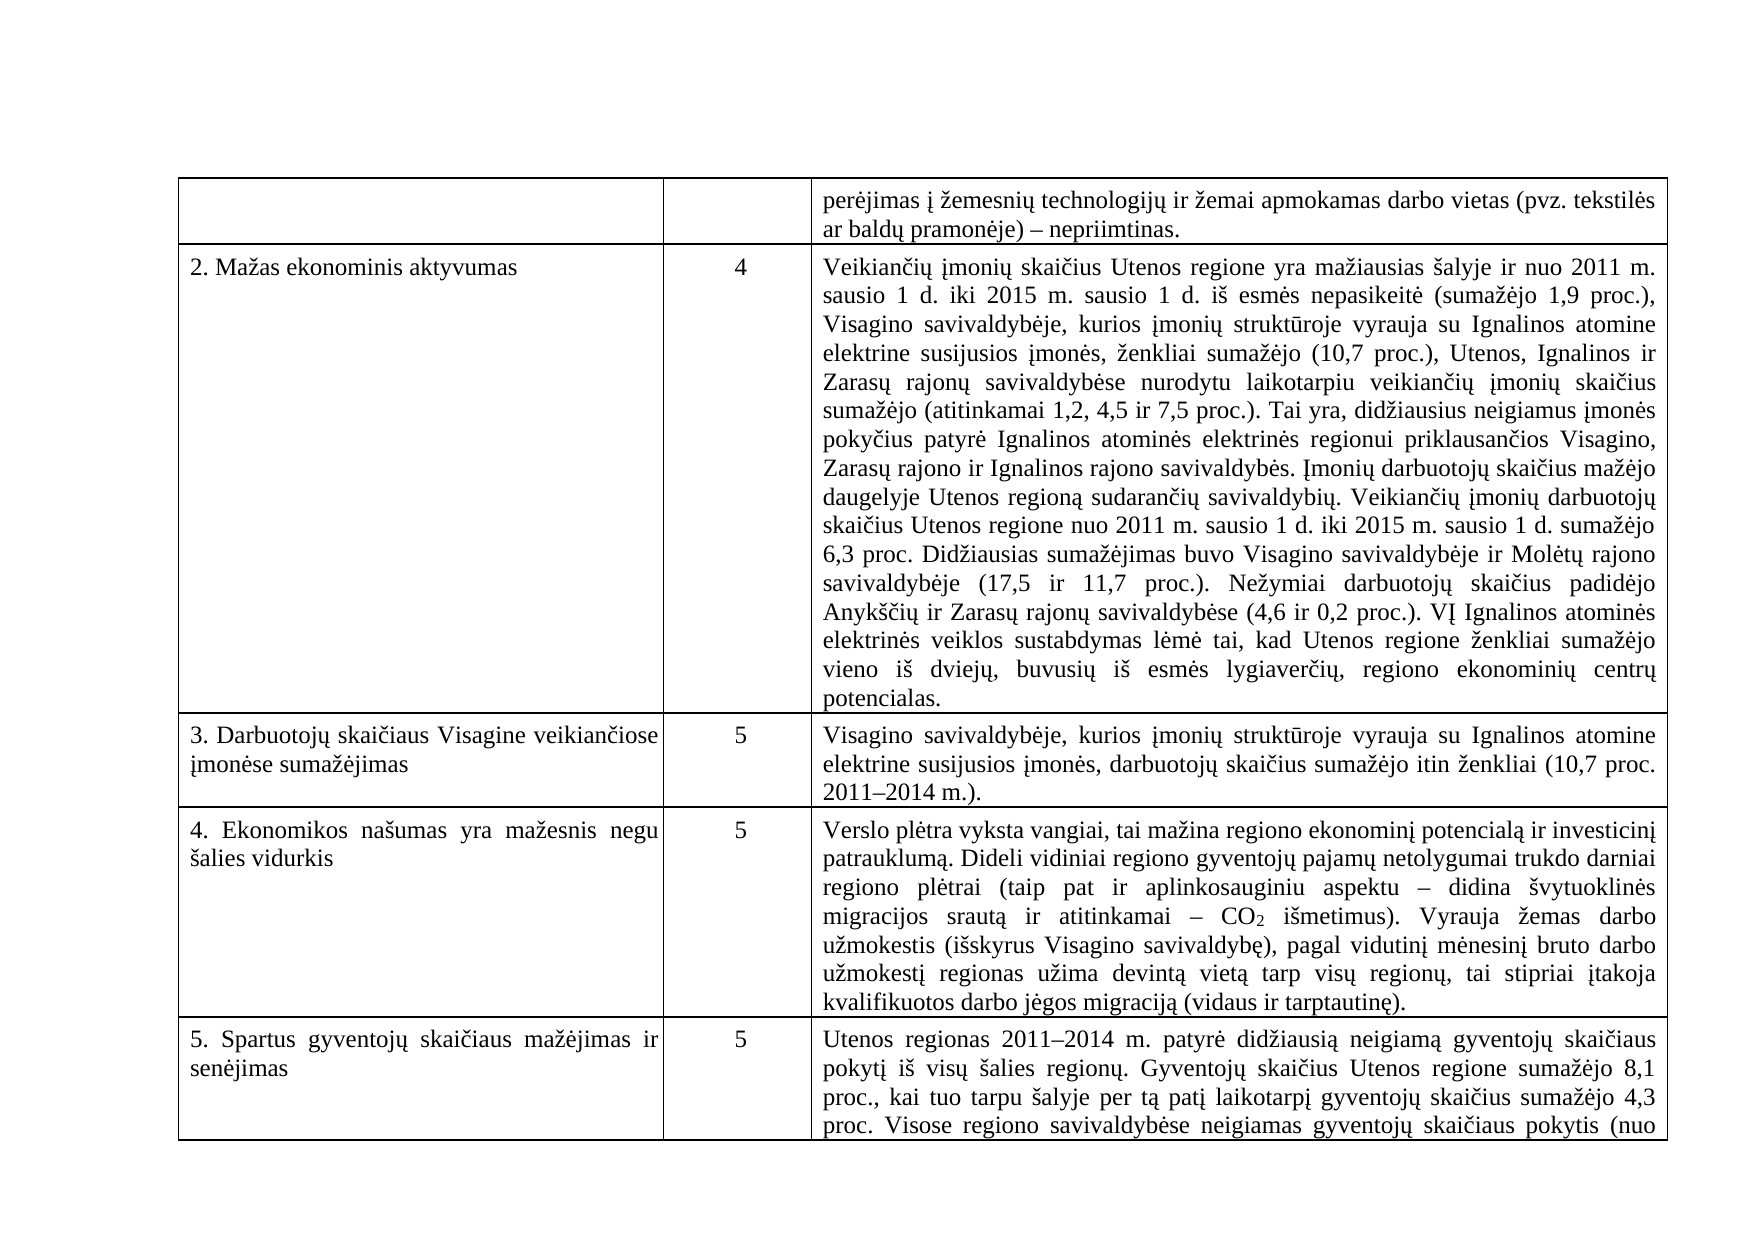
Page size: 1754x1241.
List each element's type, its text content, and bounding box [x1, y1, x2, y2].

table_cell 5 [664, 714, 811, 806]
table_cell Verslo plėtra vyksta vangiai, tai mažina regiono ekonominį potencialą ir investicinį patrauklumą. Dideli vidiniai regiono gyventojų pajamų netolygumai trukdo darniai regiono plėtrai (taip pat ir aplinkosauginiu aspektu – didina švytuoklinės migracijos srautą ir atitinkamai – CO2 išmetimus). Vyrauja žemas darbo užmokestis (išskyrus Visagino savivaldybę), pagal vidutinį mėnesinį bruto darbo užmokestį regionas užima devintą vietą tarp visų regionų, tai stipriai įtakoja kvalifikuotos darbo jėgos migraciją (vidaus ir tarptautinę). [812, 808, 1667, 1016]
table_cell [179, 179, 663, 243]
table_cell [664, 179, 811, 243]
table_cell Visagino savivaldybėje, kurios įmonių struktūroje vyrauja su Ignalinos atomine elektrine susijusios įmonės, darbuotojų skaičius sumažėjo itin ženkliai (10,7 proc. 2011–2014 m.). [812, 714, 1667, 806]
table_cell 5 [664, 1018, 811, 1139]
table_cell 5. Spartus gyventojų skaičiaus mažėjimas ir senėjimas [179, 1018, 663, 1139]
table_cell 4. Ekonomikos našumas yra mažesnis negu šalies vidurkis [179, 808, 663, 1016]
table_cell Veikiančių įmonių skaičius Utenos regione yra mažiausias šalyje ir nuo 2011 m. sausio 1 d. iki 2015 m. sausio 1 d. iš esmės nepasikeitė (sumažėjo 1,9 proc.), Visagino savivaldybėje, kurios įmonių struktūroje vyrauja su Ignalinos atomine elektrine susijusios įmonės, ženkliai sumažėjo (10,7 proc.), Utenos, Ignalinos ir Zarasų rajonų savivaldybėse nurodytu laikotarpiu veikiančių įmonių skaičius sumažėjo (atitinkamai 1,2, 4,5 ir 7,5 proc.). Tai yra, didžiausius neigiamus įmonės pokyčius patyrė Ignalinos atominės elektrinės regionui priklausančios Visagino, Zarasų rajono ir Ignalinos rajono savivaldybės. Įmonių darbuotojų skaičius mažėjo daugelyje Utenos regioną sudarančių savivaldybių. Veikiančių įmonių darbuotojų skaičius Utenos regione nuo 2011 m. sausio 1 d. iki 2015 m. sausio 1 d. sumažėjo 6,3 proc. Didžiausias sumažėjimas buvo Visagino savivaldybėje ir Molėtų rajono savivaldybėje (17,5 ir 11,7 proc.). Nežymiai darbuotojų skaičius padidėjo Anykščių ir Zarasų rajonų savivaldybėse (4,6 ir 0,2 proc.). VĮ Ignalinos atominės elektrinės veiklos sustabdymas lėmė tai, kad Utenos regione ženkliai sumažėjo vieno iš dviejų, buvusių iš esmės lygiaverčių, regiono ekonominių centrų potencialas. [812, 245, 1667, 712]
table_cell Utenos regionas 2011–2014 m. patyrė didžiausią neigiamą gyventojų skaičiaus pokytį iš visų šalies regionų. Gyventojų skaičius Utenos regione sumažėjo 8,1 proc., kai tuo tarpu šalyje per tą patį laikotarpį gyventojų skaičius sumažėjo 4,3 proc. Visose regiono savivaldybėse neigiamas gyventojų skaičiaus pokytis (nuo [812, 1018, 1667, 1139]
table_cell 3. Darbuotojų skaičiaus Visagine veikiančiose įmonėse sumažėjimas [179, 714, 663, 806]
table_cell 5 [664, 808, 811, 1016]
table_cell 2. Mažas ekonominis aktyvumas [179, 245, 663, 712]
table_cell 4 [664, 245, 811, 712]
table_cell perėjimas į žemesnių technologijų ir žemai apmokamas darbo vietas (pvz. tekstilės ar baldų pramonėje) – nepriimtinas. [812, 179, 1667, 243]
